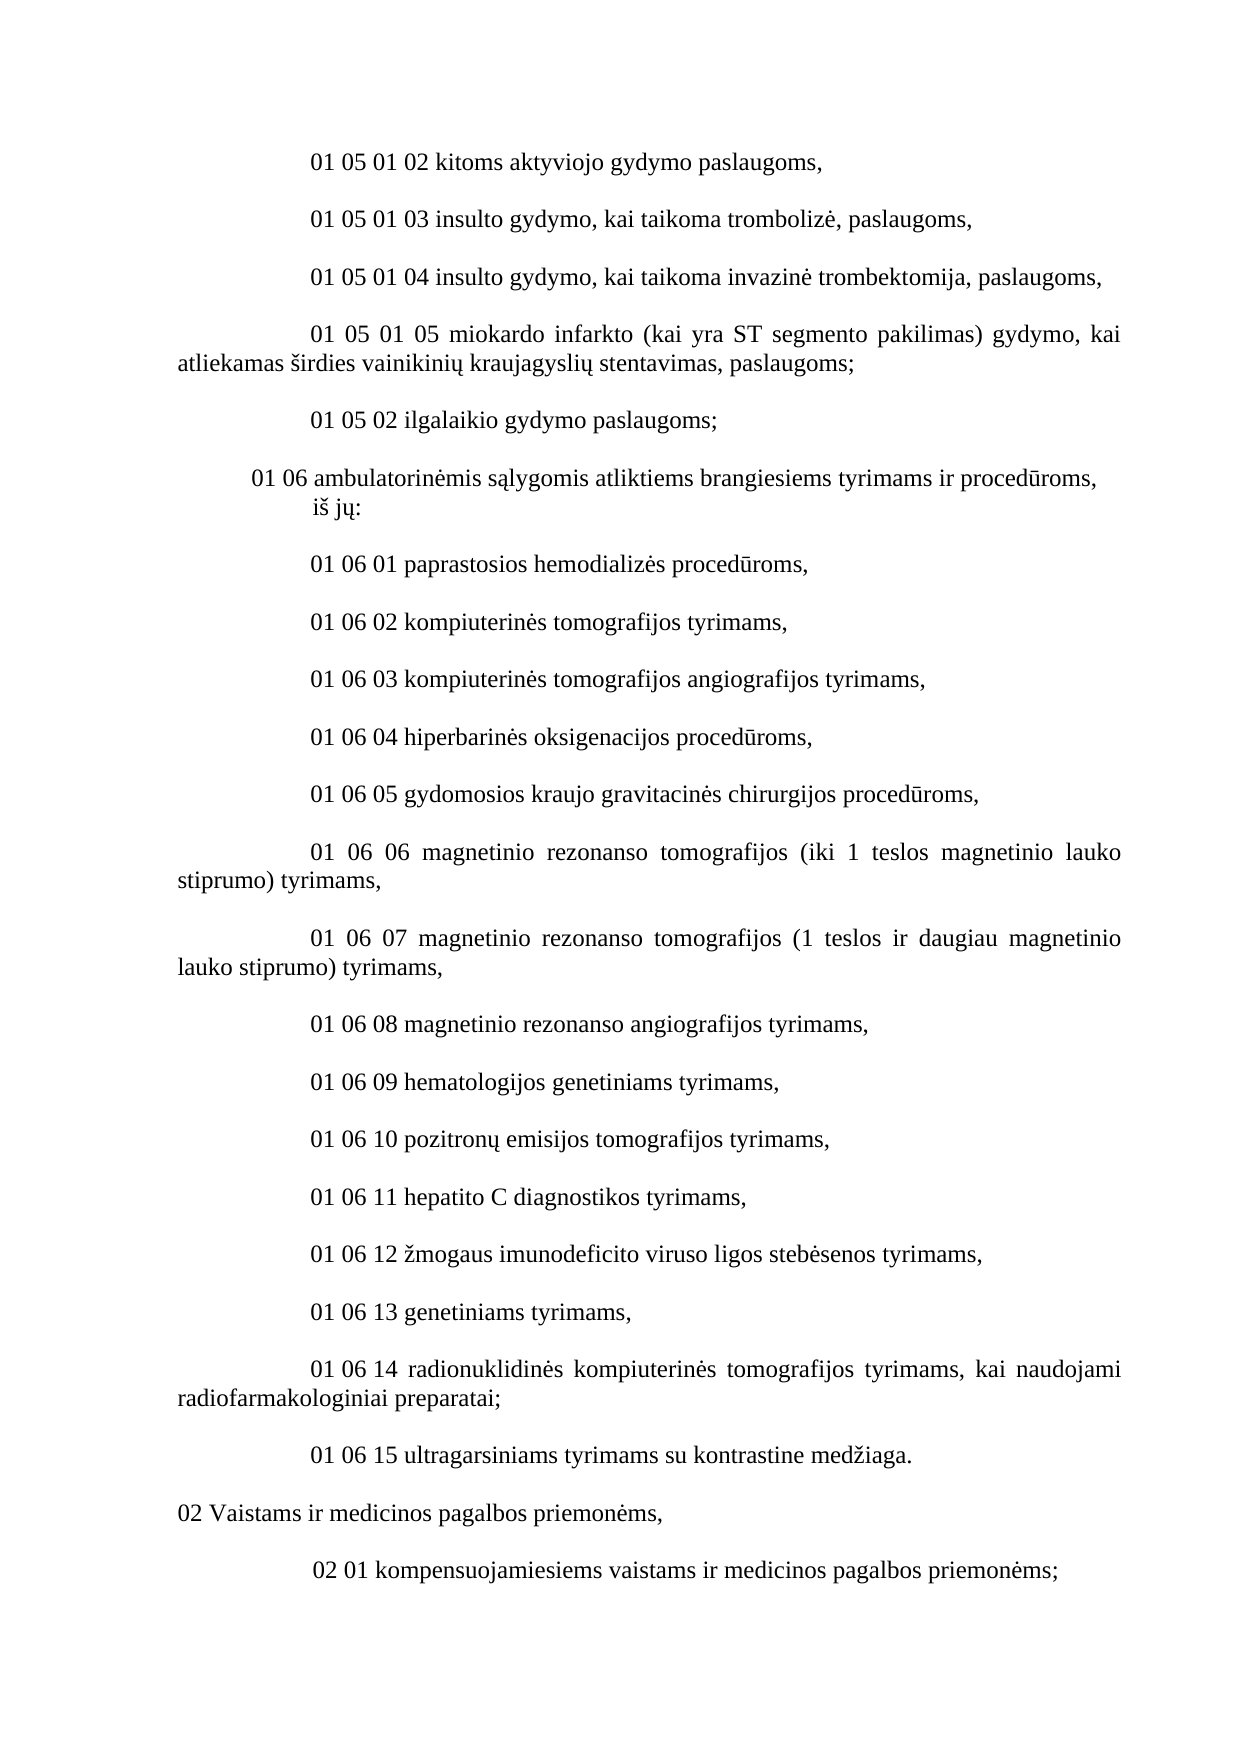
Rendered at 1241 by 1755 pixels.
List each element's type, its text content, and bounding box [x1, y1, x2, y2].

text 01 05 01 04 insulto gydymo, kai taikoma invazinė trombektomija, paslaugoms, [177, 262, 1122, 291]
text 01 06 14 radionuklidinės kompiuterinės tomografijos tyrimams, kai naudojami radiofarmakologiniai preparatai; [177, 1354, 1122, 1412]
text 01 06 ambulatorinėmis sąlygomis atliktiems brangiesiems tyrimams ir procedūroms, [177, 463, 1122, 492]
text 01 06 06 magnetinio rezonanso tomografijos (iki 1 teslos magnetinio lauko stiprumo) tyrimams, [177, 837, 1122, 894]
text 01 05 02 ilgalaikio gydymo paslaugoms; [177, 406, 1122, 434]
text 01 06 11 hepatito C diagnostikos tyrimams, [177, 1182, 1122, 1211]
text 01 06 05 gydomosios kraujo gravitacinės chirurgijos procedūroms, [177, 779, 1122, 808]
text 01 06 04 hiperbarinės oksigenacijos procedūroms, [177, 722, 1122, 751]
text 01 06 10 pozitronų emisijos tomografijos tyrimams, [177, 1124, 1122, 1153]
text 02 Vaistams ir medicinos pagalbos priemonėms, [177, 1498, 1122, 1527]
text 01 05 01 02 kitoms aktyviojo gydymo paslaugoms, [177, 147, 1122, 176]
text 01 06 07 magnetinio rezonanso tomografijos (1 teslos ir daugiau magnetinio lauko stiprumo) tyrimams, [177, 923, 1122, 981]
text 01 06 01 paprastosios hemodializės procedūroms, [177, 549, 1122, 578]
text 01 06 15 ultragarsiniams tyrimams su kontrastine medžiaga. [177, 1441, 1122, 1469]
text 01 05 01 03 insulto gydymo, kai taikoma trombolizė, paslaugoms, [177, 204, 1122, 233]
text 01 06 13 genetiniams tyrimams, [177, 1297, 1122, 1326]
text 01 06 02 kompiuterinės tomografijos tyrimams, [177, 607, 1122, 636]
text iš jų: [177, 492, 1122, 521]
text 01 06 08 magnetinio rezonanso angiografijos tyrimams, [177, 1009, 1122, 1038]
text 01 06 03 kompiuterinės tomografijos angiografijos tyrimams, [177, 664, 1122, 693]
text 02 01 kompensuojamiesiems vaistams ir medicinos pagalbos priemonėms; [177, 1556, 1122, 1584]
text 01 05 01 05 miokardo infarkto (kai yra ST segmento pakilimas) gydymo, kai atliekamas širdies vainikinių kraujagyslių stentavimas, paslaugoms; [177, 319, 1122, 377]
text 01 06 09 hematologijos genetiniams tyrimams, [177, 1067, 1122, 1096]
text 01 06 12 žmogaus imunodeficito viruso ligos stebėsenos tyrimams, [177, 1239, 1122, 1268]
